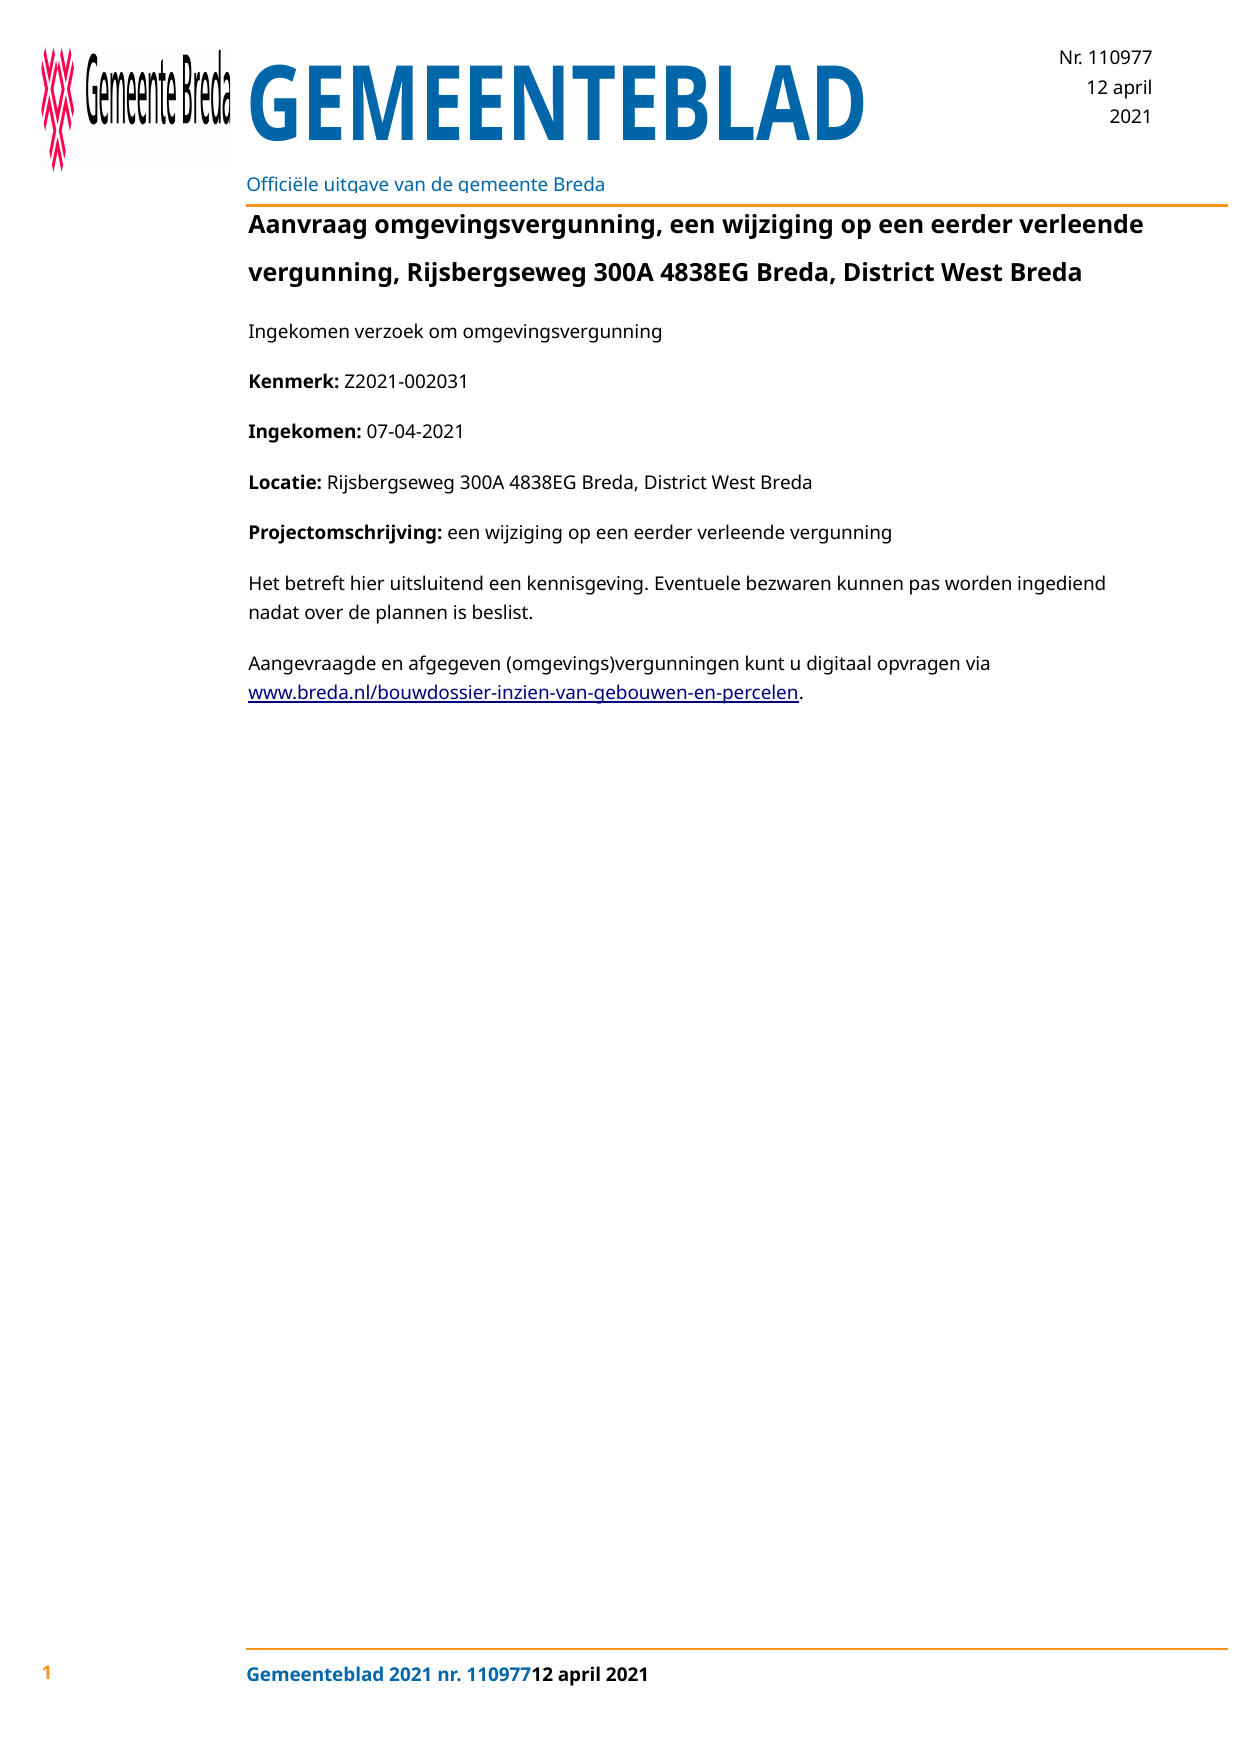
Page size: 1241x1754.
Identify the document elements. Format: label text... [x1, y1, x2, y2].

text Locatie: Rijsbergseweg 300A 4838EG Breda, District West Breda [248, 469, 1152, 495]
picture [41, 47, 231, 172]
text Projectomschrijving: een wijziging op een eerder verleende vergunning [248, 519, 1152, 545]
text Het betreft hier uitsluitend een kennisgeving. Eventuele bezwaren kunnen pas worden ingediend nadat over de plannen is beslist. [248, 570, 1152, 625]
text Aangevraagde en afgegeven (omgevings)vergunningen kunt u digitaal opvragen via www.breda.nl/bouwdossier-inzien-van-gebouwen-en-percelen. [248, 650, 1152, 705]
text Kenmerk: Z2021-002031 [248, 368, 1152, 394]
text Aanvraag omgevingsvergunning, een wijziging op een eerder verleende vergunning, Rijsbergseweg 300A 4838EG Breda, District West Breda [248, 207, 1152, 288]
text Ingekomen verzoek om omgevingsvergunning [248, 318, 1152, 344]
text Ingekomen: 07-04-2021 [248, 419, 1152, 444]
